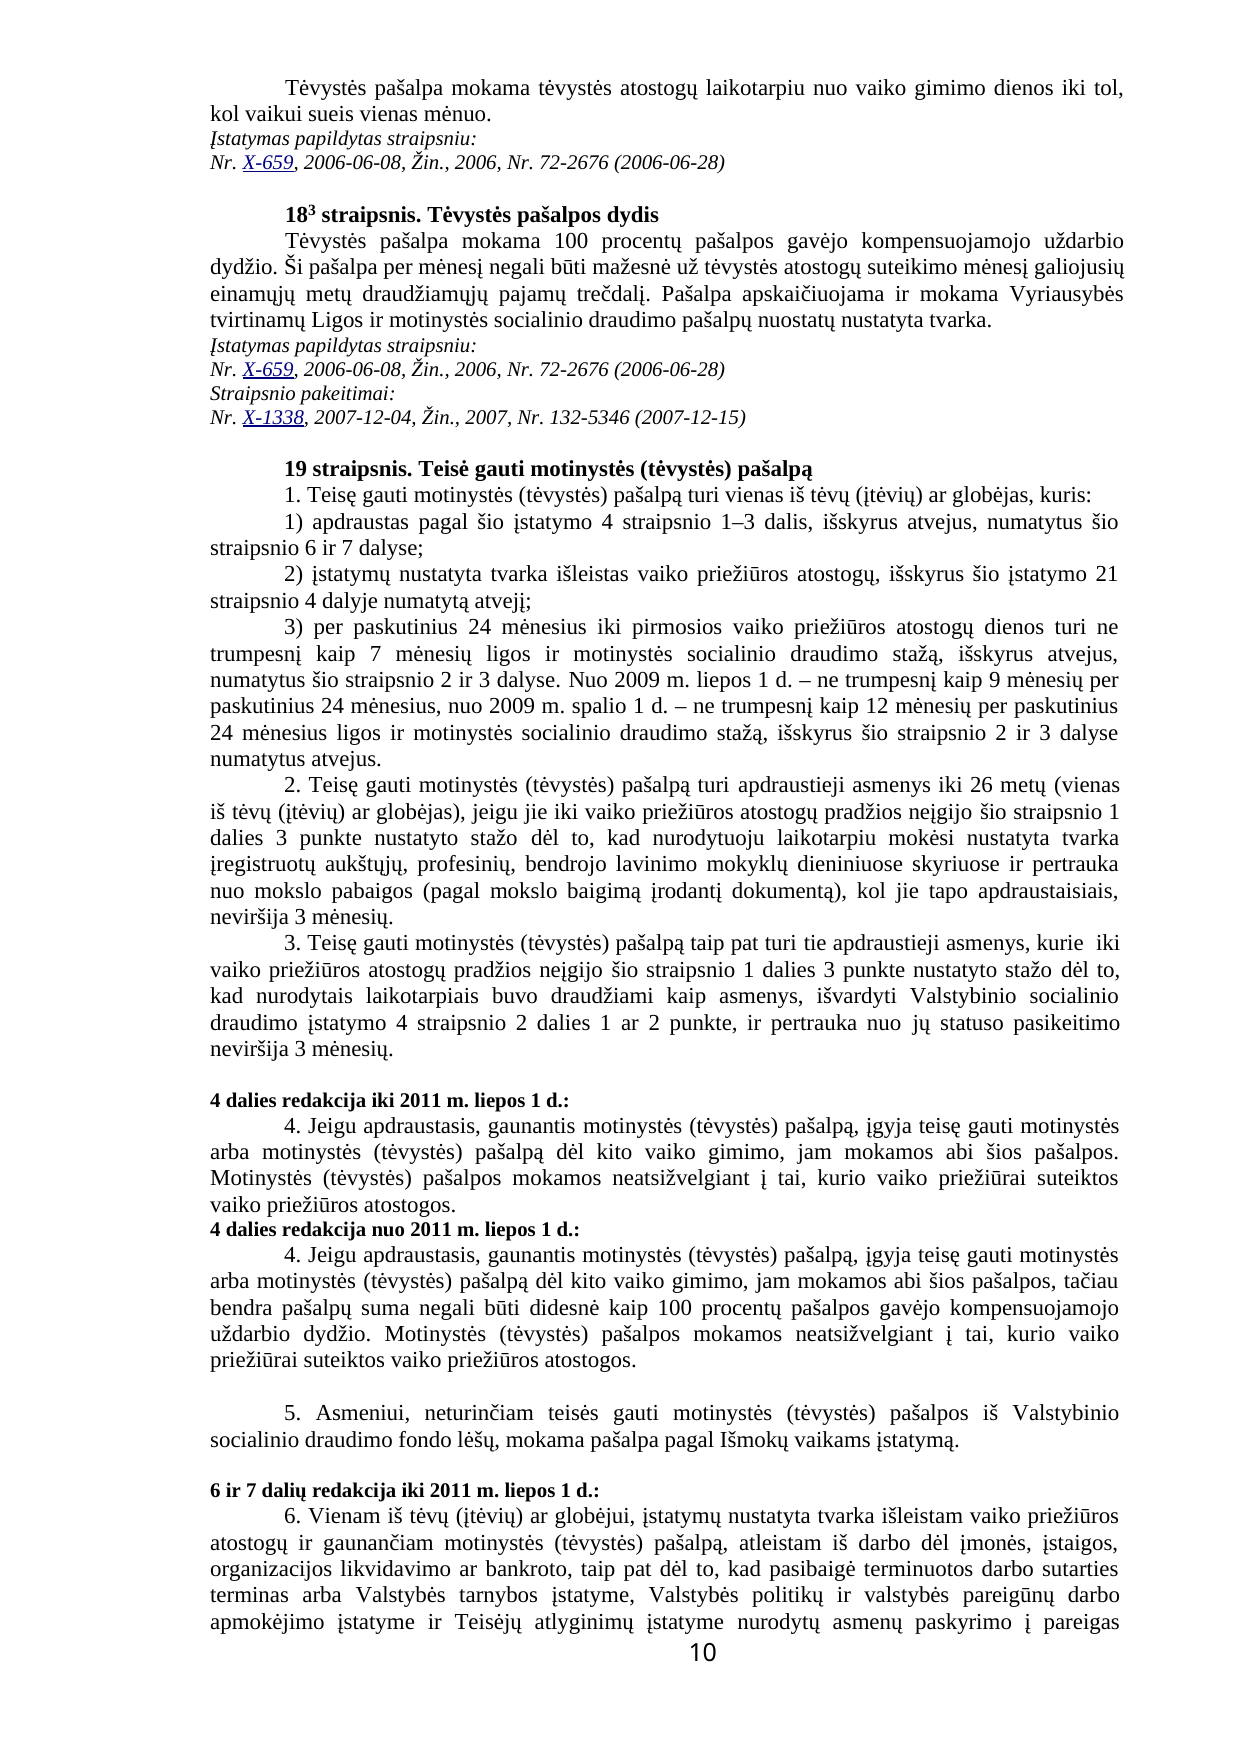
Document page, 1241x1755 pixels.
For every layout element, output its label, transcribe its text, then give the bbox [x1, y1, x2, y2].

text 4. Jeigu apdraustasis, gaunantis motinystės (tėvystės) pašalpą, įgyja teisę gauti motinystės arba motinystės (tėvystės) pašalpą dėl kito vaiko gimimo, jam mokamos abi šios pašalpos, tačiau bendra pašalpų suma negali būti didesnė kaip 100 procentų pašalpos gavėjo kompensuojamojo uždarbio dydžio. Motinystės (tėvystės) pašalpos mokamos neatsižvelgiant į tai, kurio vaiko priežiūrai suteiktos vaiko priežiūros atostogos. [210, 1241, 1120, 1373]
text 19 straipsnis. Teisė gauti motinystės (tėvystės) pašalpą [210, 455, 1126, 481]
text Tėvystės pašalpa mokama tėvystės atostogų laikotarpiu nuo vaiko gimimo dienos iki tol, kol vaikui sueis vienas mėnuo. [210, 73, 1126, 126]
text 1) apdraustas pagal šio įstatymo 4 straipsnio 1–3 dalis, išskyrus atvejus, numatytus šio straipsnio 6 ir 7 dalyse; [210, 508, 1120, 561]
text 6. Vienam iš tėvų (įtėvių) ar globėjui, įstatymų nustatyta tvarka išleistam vaiko priežiūros atostogų ir gaunančiam motinystės (tėvystės) pašalpą, atleistam iš darbo dėl įmonės, įstaigos, organizacijos likvidavimo ar bankroto, taip pat dėl to, kad pasibaigė terminuotos darbo sutarties terminas arba Valstybės tarnybos įstatyme, Valstybės politikų ir valstybės pareigūnų darbo apmokėjimo įstatyme ir Teisėjų atlyginimų įstatyme nurodytų asmenų paskyrimo į pareigas [210, 1502, 1120, 1634]
text 183 straipsnis. Tėvystės pašalpos dydis [210, 201, 1126, 227]
text 3) per paskutinius 24 mėnesius iki pirmosios vaiko priežiūros atostogų dienos turi ne trumpesnį kaip 7 mėnesių ligos ir motinystės socialinio draudimo stažą, išskyrus atvejus, numatytus šio straipsnio 2 ir 3 dalyse. Nuo 2009 m. liepos 1 d. – ne trumpesnį kaip 9 mėnesių per paskutinius 24 mėnesius, nuo 2009 m. spalio 1 d. – ne trumpesnį kaip 12 mėnesių per paskutinius 24 mėnesius ligos ir motinystės socialinio draudimo stažą, išskyrus šio straipsnio 2 ir 3 dalyse numatytus atvejus. [210, 613, 1120, 771]
text 4 dalies redakcija nuo 2011 m. liepos 1 d.: [210, 1217, 1126, 1241]
text 2) įstatymų nustatyta tvarka išleistas vaiko priežiūros atostogų, išskyrus šio įstatymo 21 straipsnio 4 dalyje numatytą atvejį; [210, 561, 1120, 613]
text 3. Teisę gauti motinystės (tėvystės) pašalpą taip pat turi tie apdraustieji asmenys, kurie iki vaiko priežiūros atostogų pradžios neįgijo šio straipsnio 1 dalies 3 punkte nustatyto stažo dėl to, kad nurodytais laikotarpiais buvo draudžiami kaip asmenys, išvardyti Valstybinio socialinio draudimo įstatymo 4 straipsnio 2 dalies 1 ar 2 punkte, ir pertrauka nuo jų statuso pasikeitimo neviršija 3 mėnesių. [210, 929, 1120, 1061]
text 6 ir 7 dalių redakcija iki 2011 m. liepos 1 d.: [210, 1478, 1126, 1502]
text Nr. X-659, 2006-06-08, Žin., 2006, Nr. 72-2676 (2006-06-28) [210, 357, 1126, 381]
text Nr. X-1338, 2007-12-04, Žin., 2007, Nr. 132-5346 (2007-12-15) [210, 405, 1126, 429]
text Įstatymas papildytas straipsniu: [210, 332, 1126, 357]
text Tėvystės pašalpa mokama 100 procentų pašalpos gavėjo kompensuojamojo uždarbio dydžio. Ši pašalpa per mėnesį negali būti mažesnė už tėvystės atostogų suteikimo mėnesį galiojusių einamųjų metų draudžiamųjų pajamų trečdalį. Pašalpa apskaičiuojama ir mokama Vyriausybės tvirtinamų Ligos ir motinystės socialinio draudimo pašalpų nuostatų nustatyta tvarka. [210, 227, 1126, 332]
text 2. Teisę gauti motinystės (tėvystės) pašalpą turi apdraustieji asmenys iki 26 metų (vienas iš tėvų (įtėvių) ar globėjas), jeigu jie iki vaiko priežiūros atostogų pradžios neįgijo šio straipsnio 1 dalies 3 punkte nustatyto stažo dėl to, kad nurodytuoju laikotarpiu mokėsi nustatyta tvarka įregistruotų aukštųjų, profesinių, bendrojo lavinimo mokyklų dieniniuose skyriuose ir pertrauka nuo mokslo pabaigos (pagal mokslo baigimą įrodantį dokumentą), kol jie tapo apdraustaisiais, neviršija 3 mėnesių. [210, 771, 1120, 929]
text Straipsnio pakeitimai: [210, 381, 1126, 405]
text 1. Teisę gauti motinystės (tėvystės) pašalpą turi vienas iš tėvų (įtėvių) ar globėjas, kuris: [210, 481, 1120, 508]
text 5. Asmeniui, neturinčiam teisės gauti motinystės (tėvystės) pašalpos iš Valstybinio socialinio draudimo fondo lėšų, mokama pašalpa pagal Išmokų vaikams įstatymą. [210, 1399, 1120, 1452]
text 4. Jeigu apdraustasis, gaunantis motinystės (tėvystės) pašalpą, įgyja teisę gauti motinystės arba motinystės (tėvystės) pašalpą dėl kito vaiko gimimo, jam mokamos abi šios pašalpos. Motinystės (tėvystės) pašalpos mokamos neatsižvelgiant į tai, kurio vaiko priežiūrai suteiktos vaiko priežiūros atostogos. [210, 1112, 1120, 1217]
text Nr. X-659, 2006-06-08, Žin., 2006, Nr. 72-2676 (2006-06-28) [210, 150, 1126, 174]
text 4 dalies redakcija iki 2011 m. liepos 1 d.: [210, 1088, 1126, 1112]
text Įstatymas papildytas straipsniu: [210, 126, 1126, 150]
